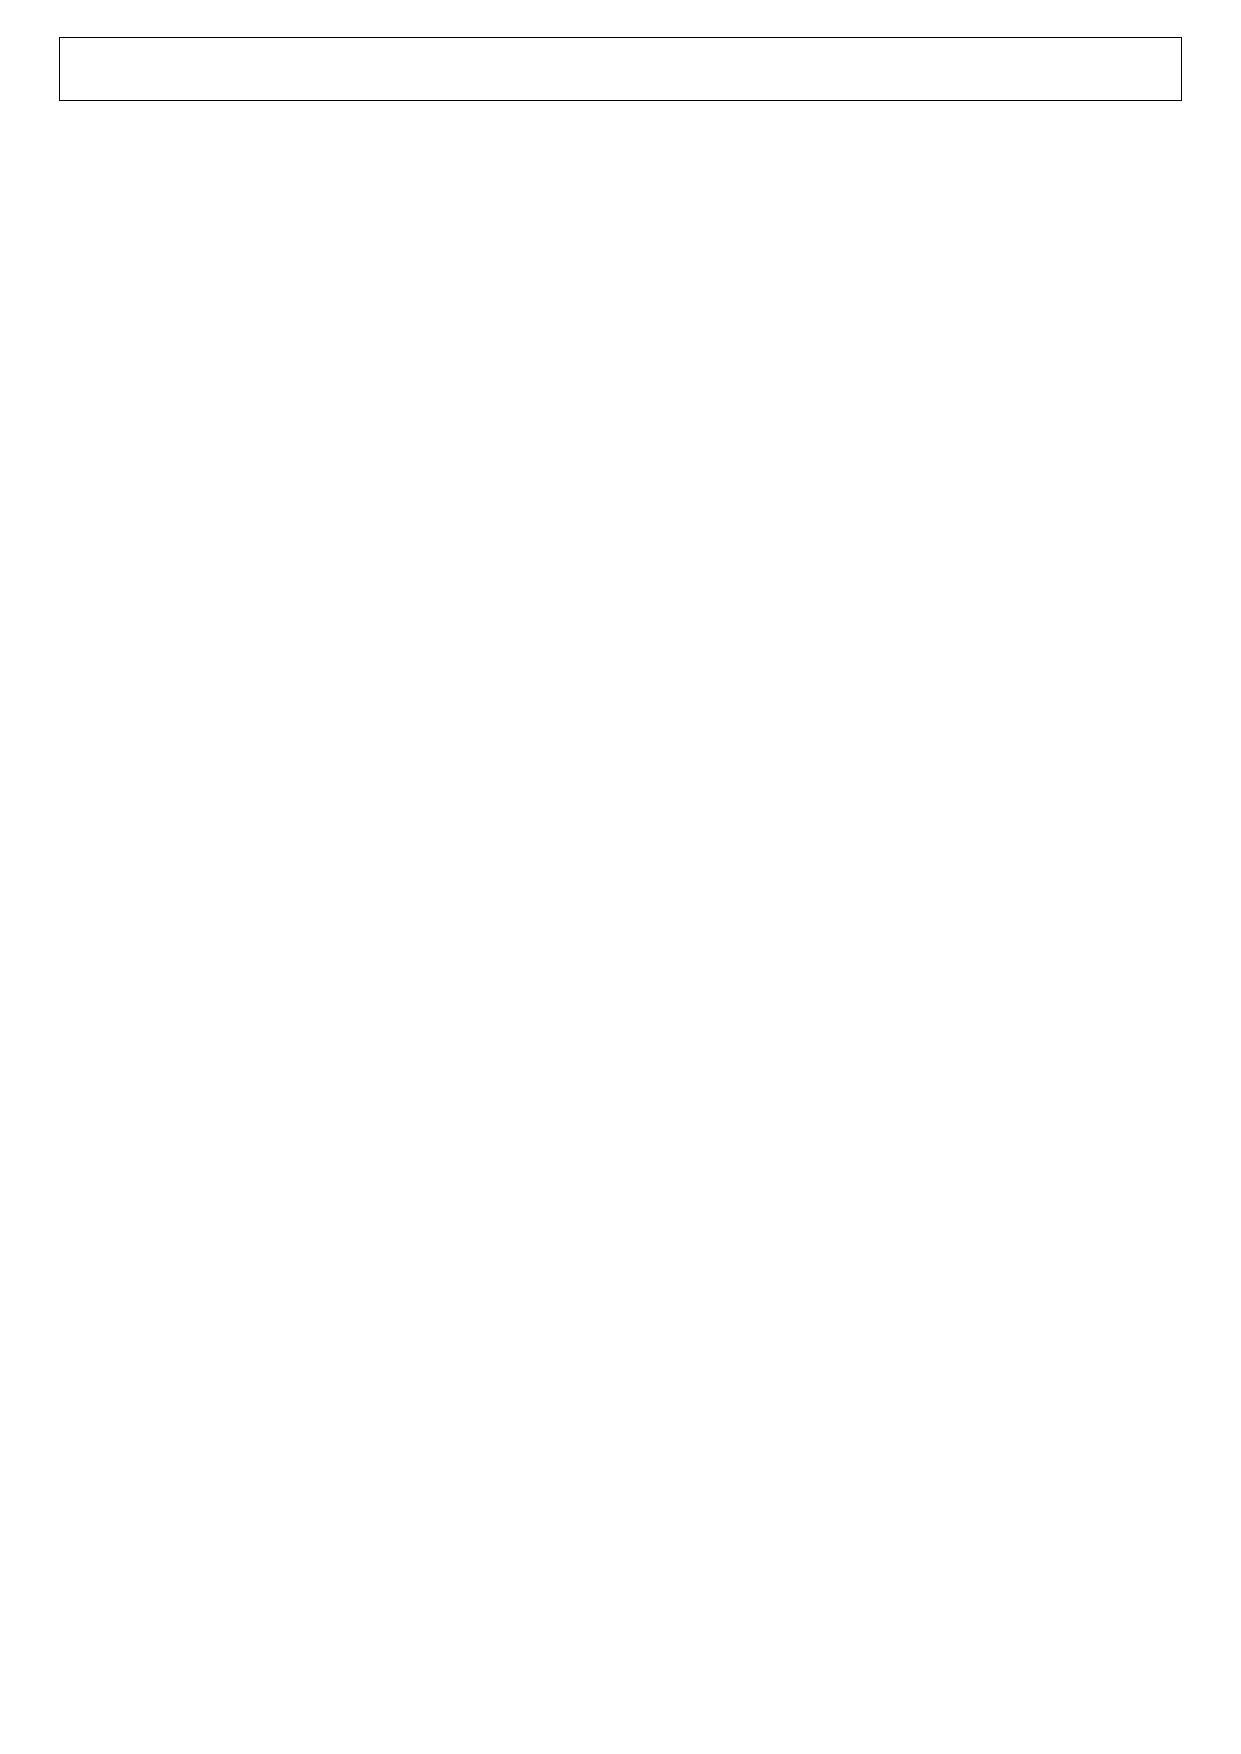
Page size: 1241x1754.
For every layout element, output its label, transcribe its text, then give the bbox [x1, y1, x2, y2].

table_header ATENÇÃO: Para as solicitações das assinaturas no formato digital, utilize o Assina UFSC, que permite todas as assinaturas em um único documento: https://sistemas.ufsc.br/login?service=https%3A%2F%2Fassina.ufsc.br%2Flogin Após a coleta das assinaturas encaminhar o requerimento para o RA pelo formulário disponível no link https://limesurvey.ifsc.edu.br/index.php/273639 [60, 38, 1181, 100]
